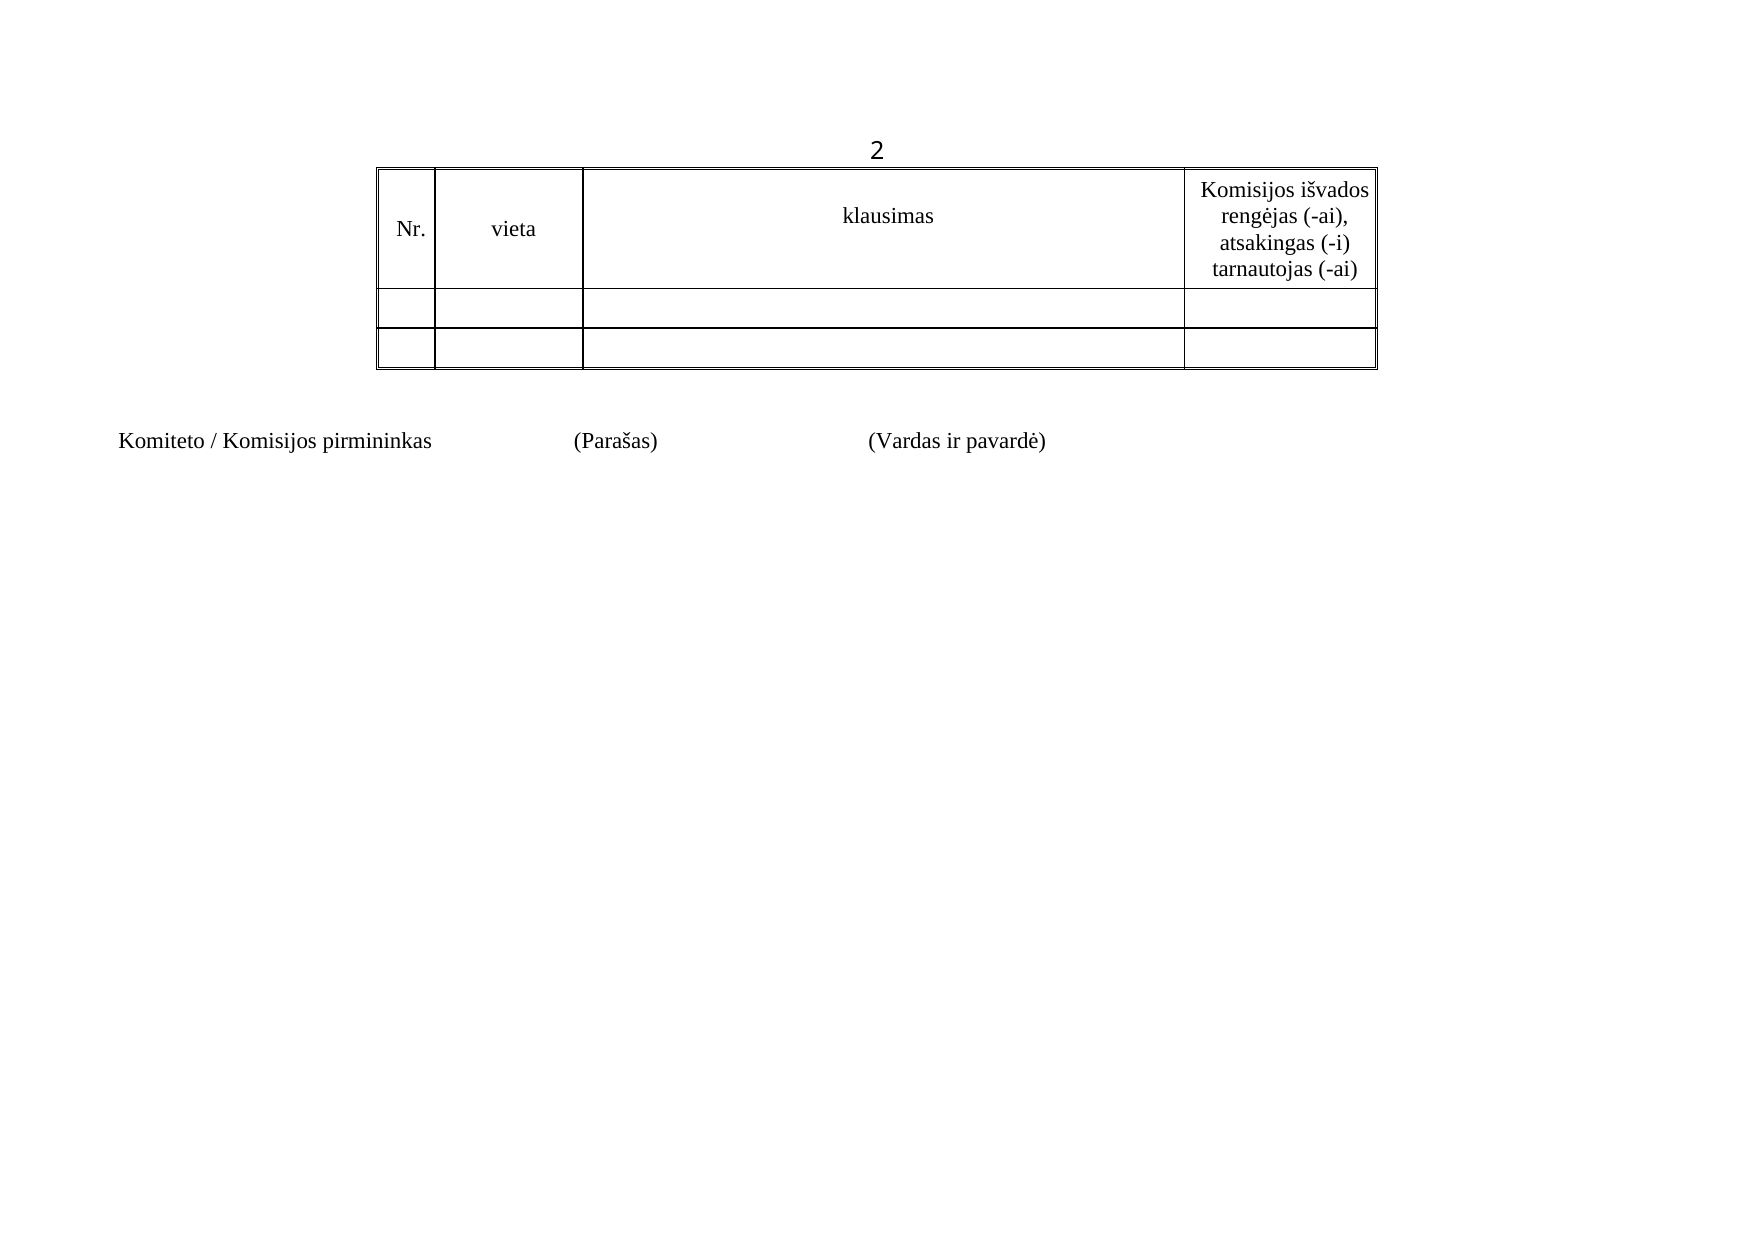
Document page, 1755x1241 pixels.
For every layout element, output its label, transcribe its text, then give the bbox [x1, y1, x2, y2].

table_cell [1185, 289, 1375, 327]
table_cell [379, 289, 434, 327]
table_header vieta [436, 170, 582, 287]
table_cell [436, 289, 582, 327]
table_header klausimas [584, 170, 1184, 287]
table_header Komisijos išvados rengėjas (-ai), atsakingas (-i) tarnautojas (-ai) [1185, 170, 1375, 287]
table_cell [1185, 329, 1375, 367]
table_cell [584, 289, 1184, 327]
table_cell [584, 329, 1184, 367]
table_cell [436, 329, 582, 367]
table_cell [379, 329, 434, 367]
table_header Nr. [379, 170, 434, 287]
text Komiteto / Komisijos pirmininkas (Parašas) (Vardas ir pavardė) [118, 428, 1636, 454]
